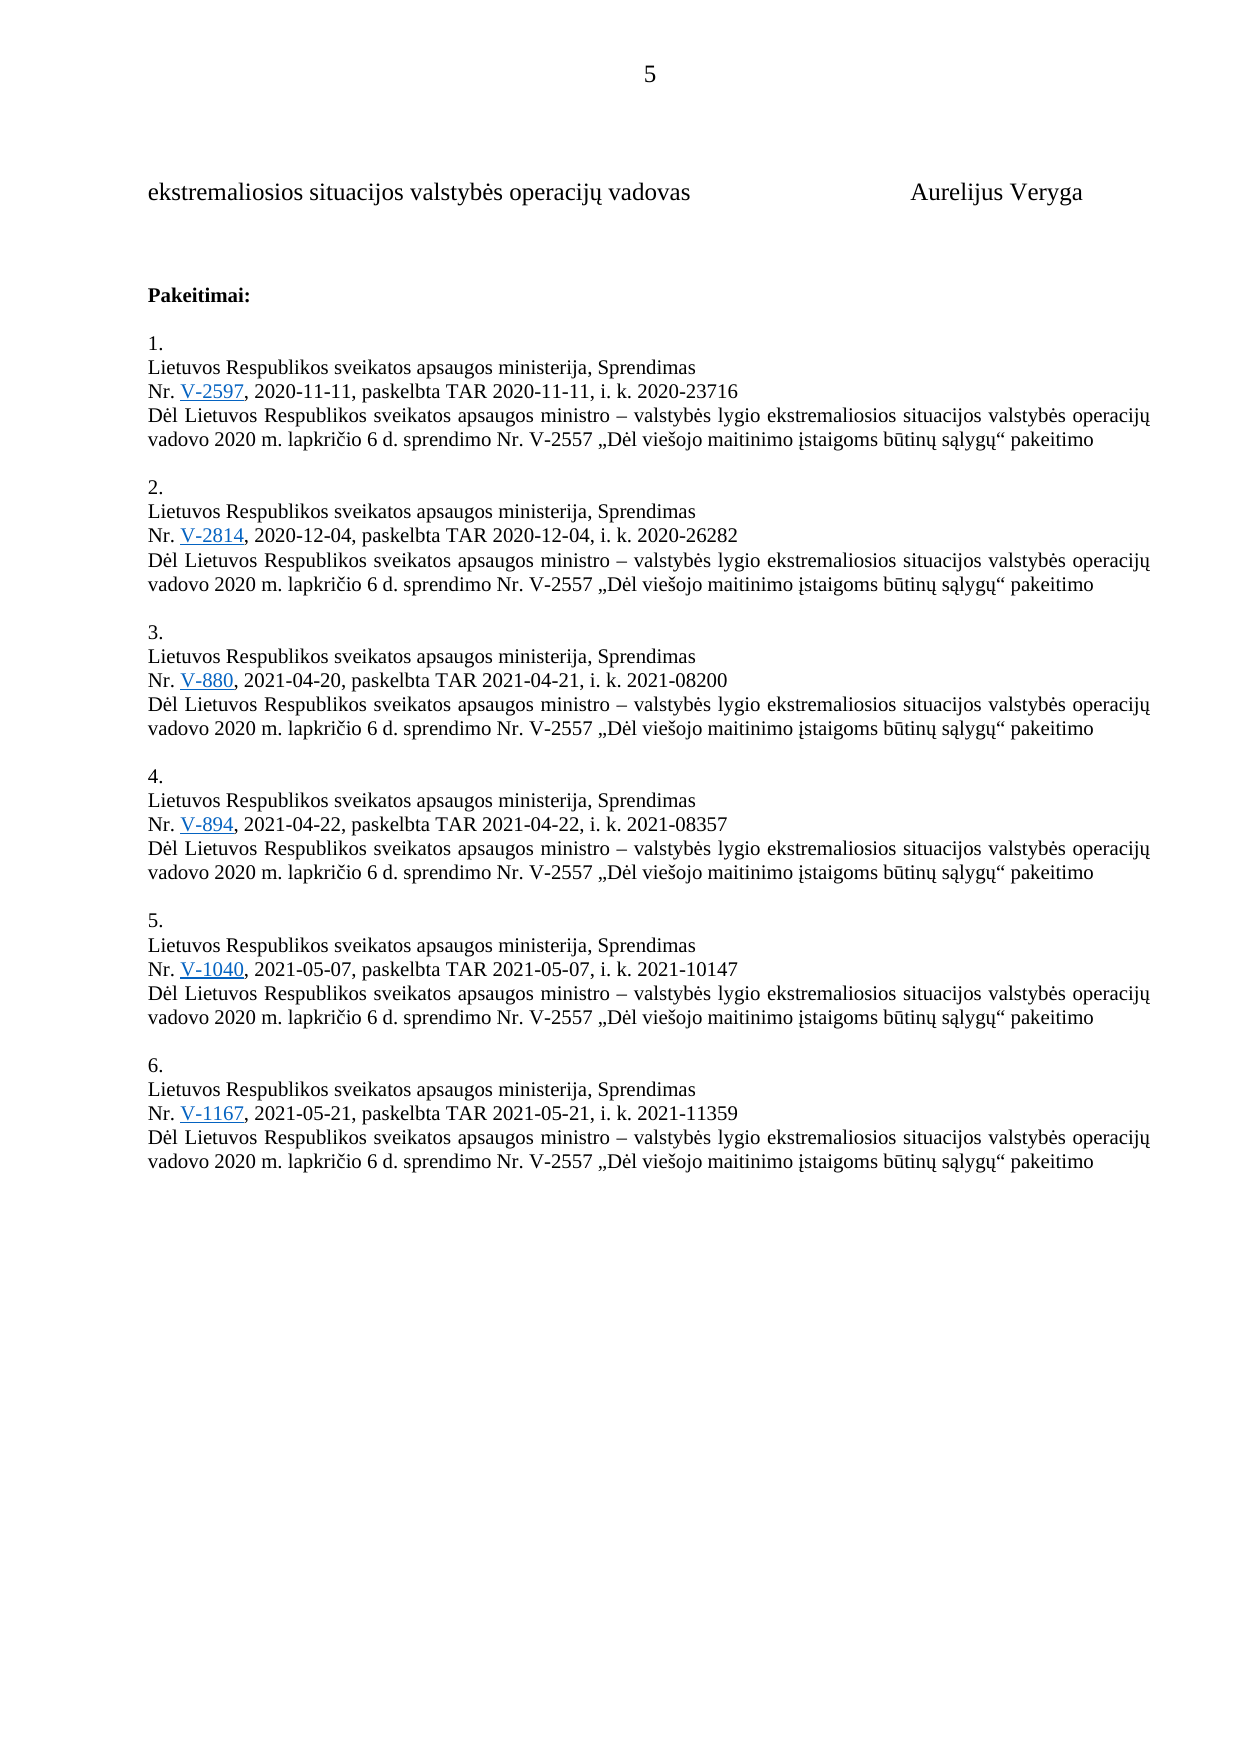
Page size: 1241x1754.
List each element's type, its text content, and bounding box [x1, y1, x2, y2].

text Nr. V-1167, 2021-05-21, paskelbta TAR 2021-05-21, i. k. 2021-11359 [148, 1101, 1152, 1125]
text Dėl Lietuvos Respublikos sveikatos apsaugos ministro – valstybės lygio ekstremaliosios situacijos valstybės operacijų vadovo 2020 m. lapkričio 6 d. sprendimo Nr. V-2557 „Dėl viešojo maitinimo įstaigoms būtinų sąlygų“ pakeitimo [148, 547, 1152, 596]
text 6. [148, 1053, 1152, 1077]
text Pakeitimai: [148, 283, 1152, 307]
text Lietuvos Respublikos sveikatos apsaugos ministerija, Sprendimas [148, 644, 1152, 668]
text Lietuvos Respublikos sveikatos apsaugos ministerija, Sprendimas [148, 355, 1152, 379]
text 3. [148, 620, 1152, 644]
text Nr. V-880, 2021-04-20, paskelbta TAR 2021-04-21, i. k. 2021-08200 [148, 668, 1152, 692]
text Nr. V-2597, 2020-11-11, paskelbta TAR 2020-11-11, i. k. 2020-23716 [148, 379, 1152, 403]
text Nr. V-894, 2021-04-22, paskelbta TAR 2021-04-22, i. k. 2021-08357 [148, 812, 1152, 836]
text Nr. V-1040, 2021-05-07, paskelbta TAR 2021-05-07, i. k. 2021-10147 [148, 957, 1152, 981]
text Nr. V-2814, 2020-12-04, paskelbta TAR 2020-12-04, i. k. 2020-26282 [148, 523, 1152, 547]
text ekstremaliosios situacijos valstybės operacijų vadovas Aurelijus Veryga [148, 177, 1152, 206]
text Dėl Lietuvos Respublikos sveikatos apsaugos ministro – valstybės lygio ekstremaliosios situacijos valstybės operacijų vadovo 2020 m. lapkričio 6 d. sprendimo Nr. V-2557 „Dėl viešojo maitinimo įstaigoms būtinų sąlygų“ pakeitimo [148, 836, 1152, 884]
text Lietuvos Respublikos sveikatos apsaugos ministerija, Sprendimas [148, 499, 1152, 523]
text Lietuvos Respublikos sveikatos apsaugos ministerija, Sprendimas [148, 1077, 1152, 1101]
text 1. [148, 331, 1152, 355]
text Dėl Lietuvos Respublikos sveikatos apsaugos ministro – valstybės lygio ekstremaliosios situacijos valstybės operacijų vadovo 2020 m. lapkričio 6 d. sprendimo Nr. V-2557 „Dėl viešojo maitinimo įstaigoms būtinų sąlygų“ pakeitimo [148, 1125, 1152, 1173]
text Lietuvos Respublikos sveikatos apsaugos ministerija, Sprendimas [148, 932, 1152, 957]
text Lietuvos Respublikos sveikatos apsaugos ministerija, Sprendimas [148, 788, 1152, 812]
text Dėl Lietuvos Respublikos sveikatos apsaugos ministro ‒ valstybės lygio ekstremaliosios situacijos valstybės operacijų vadovo 2020 m. lapkričio 6 d. sprendimo Nr. V-2557 „Dėl viešojo maitinimo įstaigoms būtinų sąlygų“ pakeitimo [148, 692, 1152, 740]
text Dėl Lietuvos Respublikos sveikatos apsaugos ministro – valstybės lygio ekstremaliosios situacijos valstybės operacijų vadovo 2020 m. lapkričio 6 d. sprendimo Nr. V-2557 „Dėl viešojo maitinimo įstaigoms būtinų sąlygų“ pakeitimo [148, 403, 1152, 451]
text Dėl Lietuvos Respublikos sveikatos apsaugos ministro – valstybės lygio ekstremaliosios situacijos valstybės operacijų vadovo 2020 m. lapkričio 6 d. sprendimo Nr. V-2557 „Dėl viešojo maitinimo įstaigoms būtinų sąlygų“ pakeitimo [148, 981, 1152, 1029]
text 2. [148, 475, 1152, 499]
text 5. [148, 908, 1152, 932]
text 4. [148, 764, 1152, 788]
